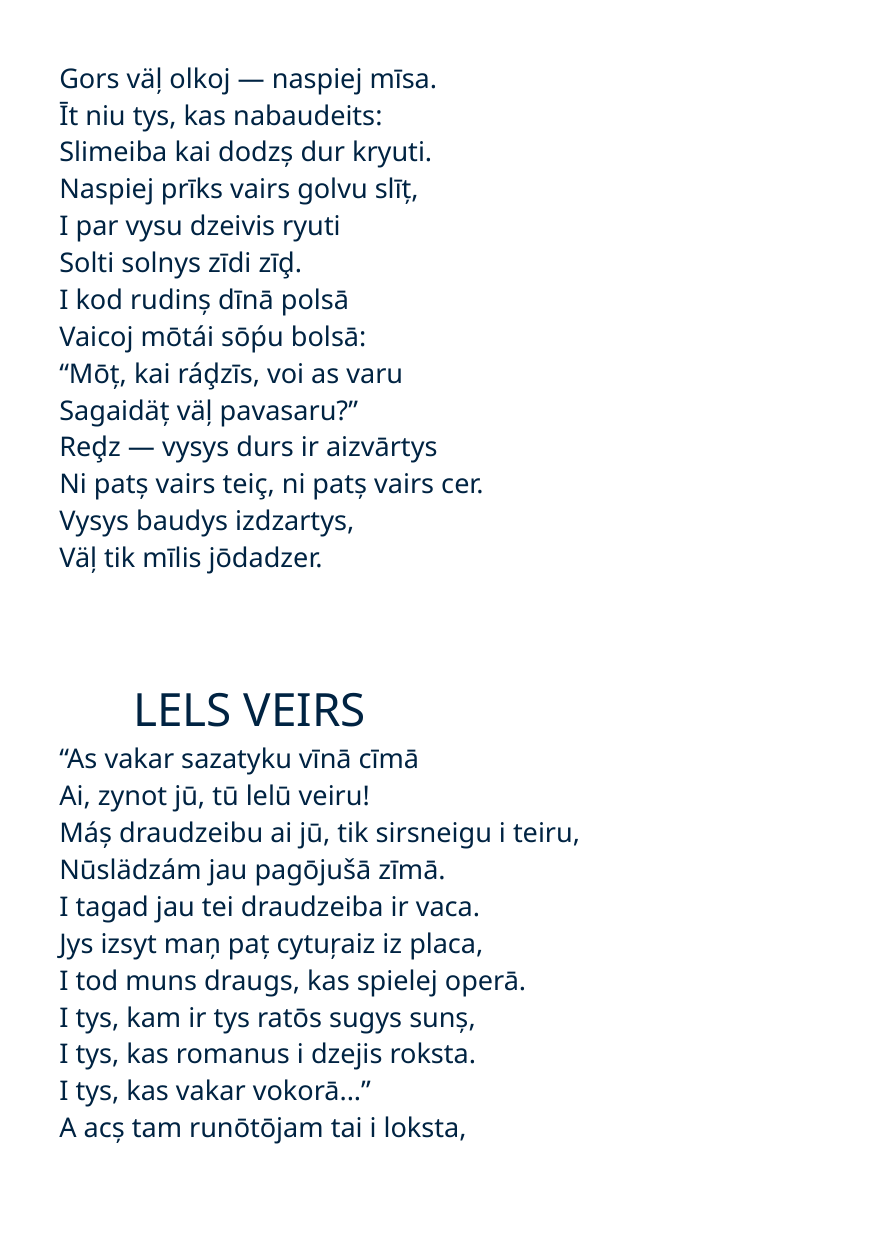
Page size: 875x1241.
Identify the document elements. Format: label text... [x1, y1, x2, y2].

text A acș tam runōtōjam tai i loksta, [59, 1109, 815, 1146]
text I tys, kas romanus i dzejis roksta. [59, 1035, 815, 1072]
text I tys, kam ir tys ratōs sugys sunș, [59, 998, 815, 1035]
text Solti solnys zīdi zīḑ. [59, 243, 815, 280]
text I kod rudinș dīnā polsā [59, 280, 815, 317]
text I tys, kas vakar vokorā...” [59, 1072, 815, 1109]
text Sagaidäț väļ pavasaru?” [59, 391, 815, 428]
text LELS VEIRS [59, 677, 815, 740]
text Ni patș vairs teiç, ni patș vairs cer. [59, 465, 815, 502]
text “Mōț, kai ráḑzīs, voi as varu [59, 354, 815, 391]
text Máș draudzeibu ai jū, tik sirsneigu i teiru, [59, 814, 815, 851]
text Jys izsyt maņ paț cytuŗaiz iz placa, [59, 924, 815, 961]
text Īt niu tys, kas nabaudeits: [59, 96, 815, 133]
text Slimeiba kai dodzș dur kryuti. [59, 133, 815, 170]
text I par vysu dzeivis ryuti [59, 207, 815, 243]
text Vaicoj mōtái sōṕu bolsā: [59, 317, 815, 354]
text Ai, zynot jū, tū lelū veiru! [59, 777, 815, 814]
text Vysys baudys izdzartys, [59, 502, 815, 538]
text I tagad jau tei draudzeiba ir vaca. [59, 887, 815, 924]
text Naspiej prīks vairs golvu slīț, [59, 170, 815, 207]
text I tod muns draugs, kas spielej operā. [59, 961, 815, 998]
text Reḑz — vysys durs ir aizvārtys [59, 428, 815, 465]
text Gors väļ olkoj — naspiej mīsa. [59, 59, 815, 96]
text Väļ tik mīlis jōdadzer. [59, 538, 815, 575]
text “As vakar sazatyku vīnā cīmā [59, 740, 815, 777]
text Nūslädzám jau pagōjušā zīmā. [59, 851, 815, 887]
